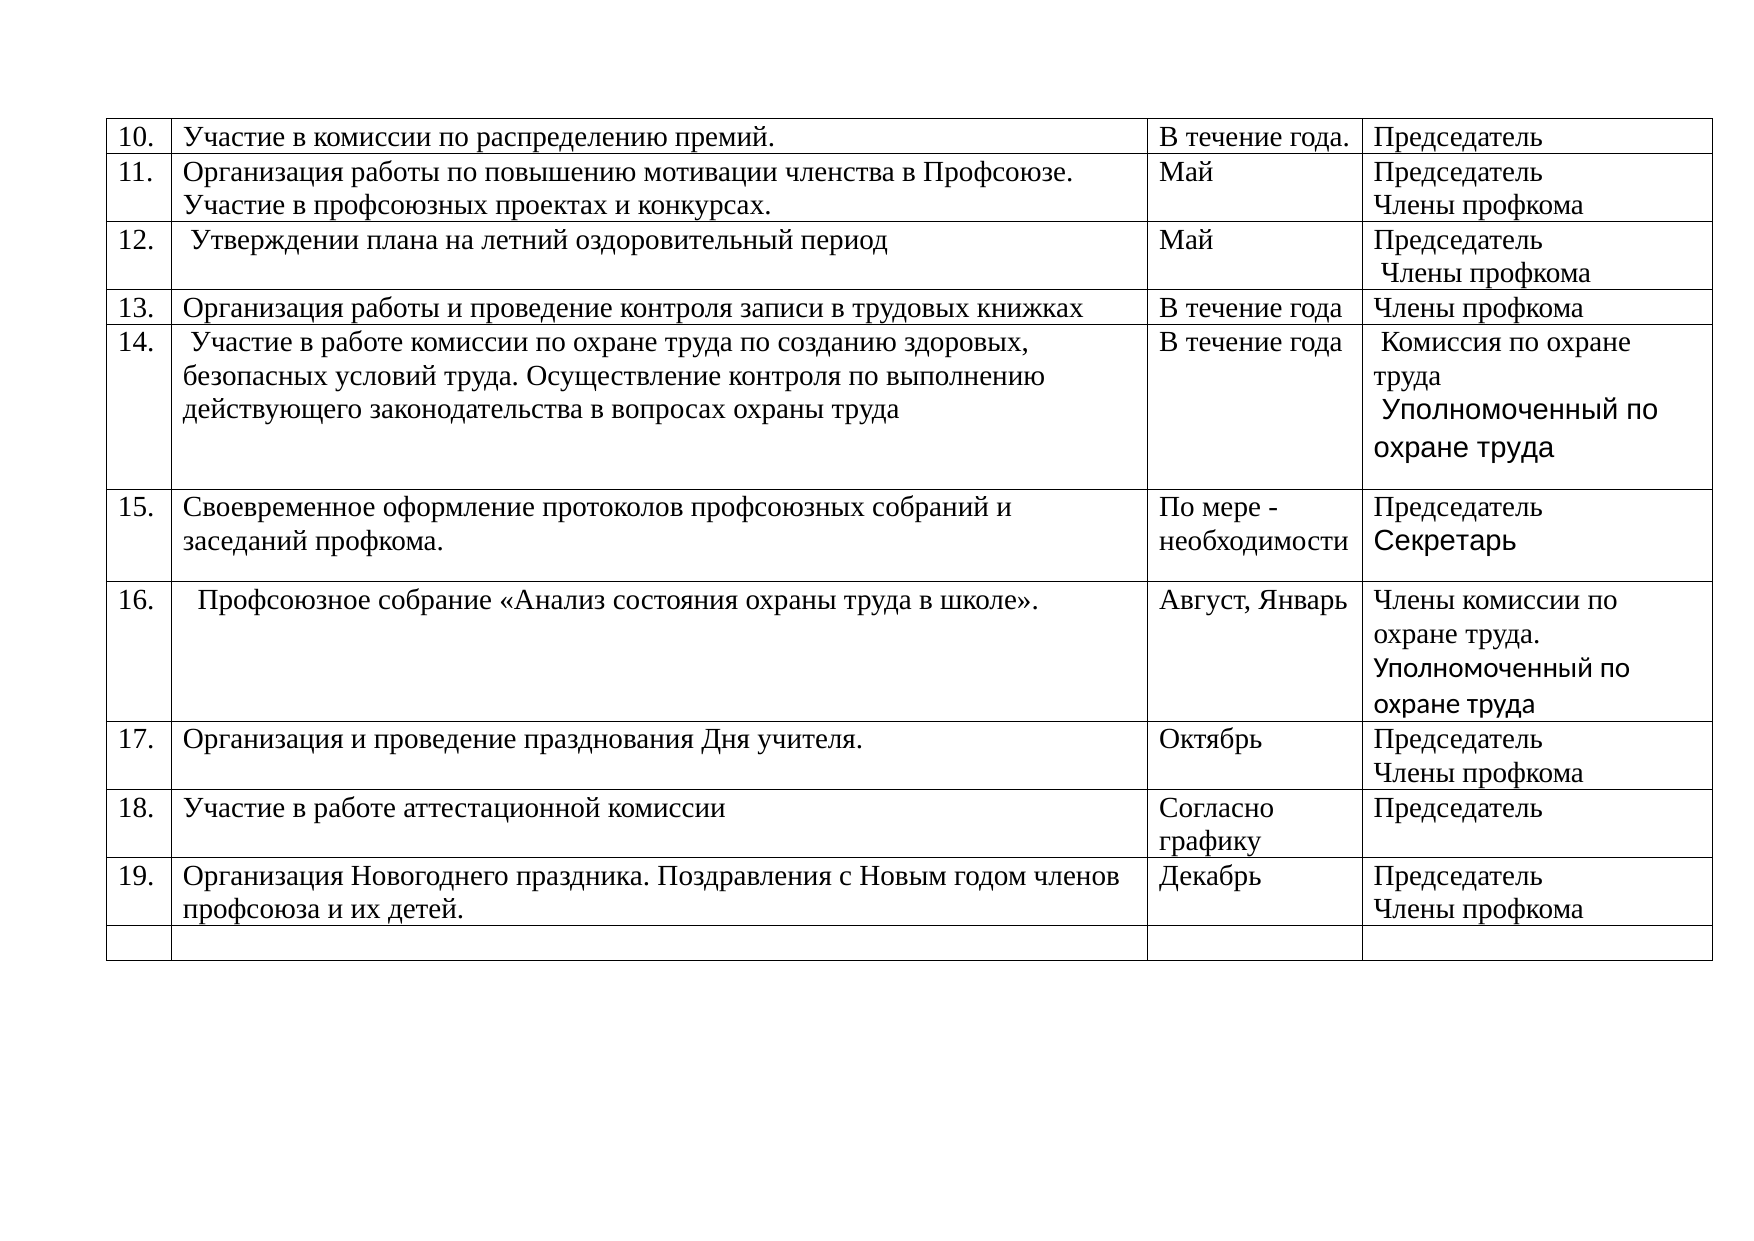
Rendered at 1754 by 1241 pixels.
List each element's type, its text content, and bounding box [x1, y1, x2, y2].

table_cell [107, 325, 171, 488]
table_cell Октябрь [1148, 722, 1362, 789]
table_cell [107, 858, 171, 925]
table_cell Организация работы и проведение контроля записи в трудовых книжках [172, 290, 1147, 323]
table_cell Организация работы по повышению мотивации членства в Профсоюзе. Участие в профсоюзных проектах и конкурсах. [172, 154, 1147, 221]
table_cell По мере - необходимости [1148, 490, 1362, 581]
table_cell Май [1148, 154, 1362, 221]
table_cell [107, 926, 171, 959]
table_cell [107, 154, 171, 221]
table_cell [107, 582, 171, 721]
table_cell Члены комиссии по охране труда. Уполномоченный по охране труда [1363, 582, 1712, 721]
table_cell [107, 290, 171, 323]
table_cell Декабрь [1148, 858, 1362, 925]
table_cell Организация и проведение празднования Дня учителя. [172, 722, 1147, 789]
table_cell Председатель Члены профкома [1363, 858, 1712, 925]
table_cell Согласно графику [1148, 790, 1362, 857]
table_cell [1363, 926, 1712, 959]
table_cell В течение года [1148, 325, 1362, 488]
table_cell Члены профкома [1363, 290, 1712, 323]
table_cell [172, 926, 1147, 959]
table_cell Участие в комиссии по распределению премий. [172, 119, 1147, 153]
table_cell В течение года [1148, 290, 1362, 323]
table_cell [1148, 926, 1362, 959]
table_cell Организация Новогоднего праздника. Поздравления с Новым годом членов профсоюза и их детей. [172, 858, 1147, 925]
table_cell [107, 119, 171, 153]
table_cell Председатель Секретарь [1363, 490, 1712, 581]
table_cell [107, 722, 171, 789]
table_cell Комиссия по охране труда Уполномоченный по охране труда [1363, 325, 1712, 488]
table_cell Участие в работе аттестационной комиссии [172, 790, 1147, 857]
table_cell Председатель [1363, 119, 1712, 153]
table_cell [107, 790, 171, 857]
table_cell [107, 490, 171, 581]
table_cell Председатель Члены профкома [1363, 154, 1712, 221]
table_cell Участие в работе комиссии по охране труда по созданию здоровых, безопасных условий труда. Осуществление контроля по выполнению действующего законодательства в вопросах охраны труда [172, 325, 1147, 488]
table_cell [107, 222, 171, 289]
table_cell Август, Январь [1148, 582, 1362, 721]
table_cell Профсоюзное собрание «Анализ состояния охраны труда в школе». [172, 582, 1147, 721]
table_cell Председатель Члены профкома [1363, 222, 1712, 289]
table_cell Своевременное оформление протоколов профсоюзных собраний и заседаний профкома. [172, 490, 1147, 581]
table_cell Май [1148, 222, 1362, 289]
table_cell Председатель Члены профкома [1363, 722, 1712, 789]
table_cell В течение года. [1148, 119, 1362, 153]
table_cell Утверждении плана на летний оздоровительный период [172, 222, 1147, 289]
table_cell Председатель [1363, 790, 1712, 857]
